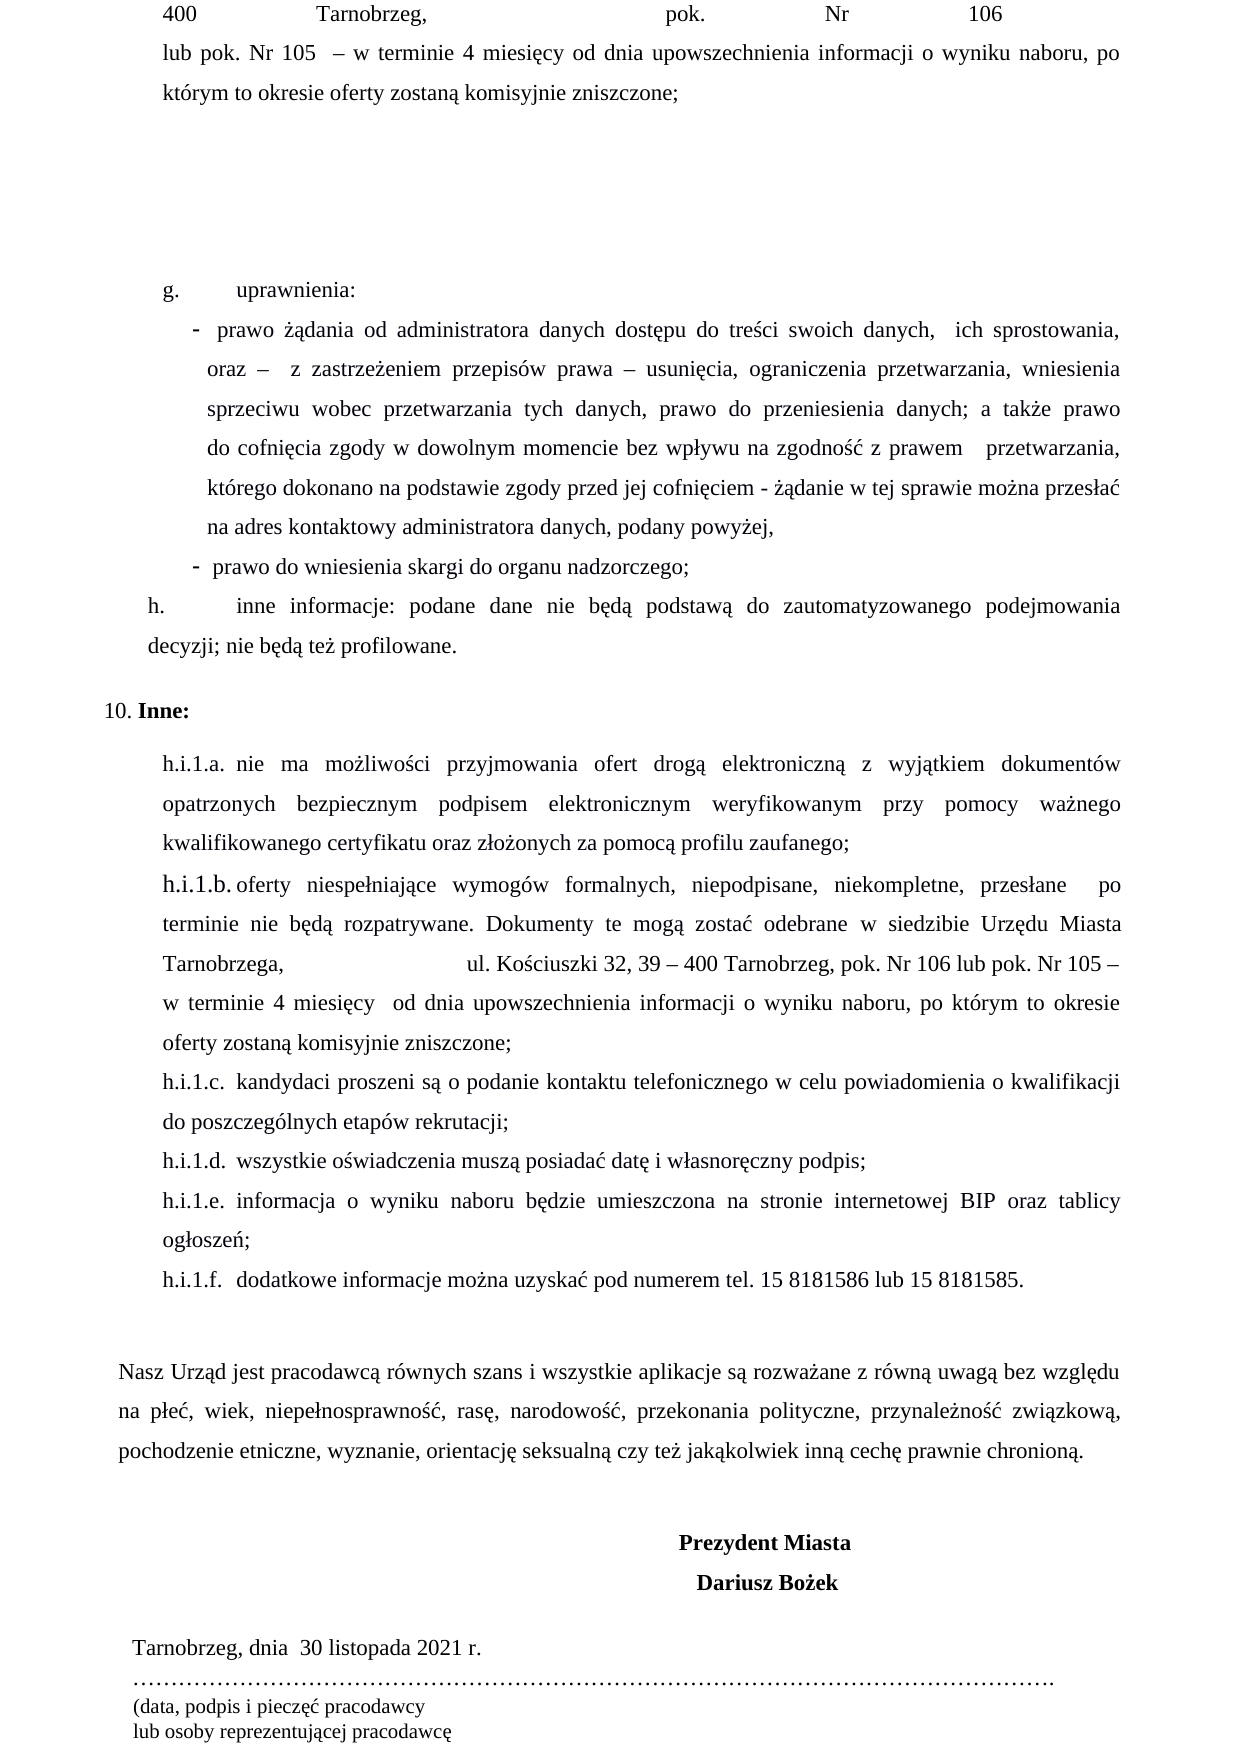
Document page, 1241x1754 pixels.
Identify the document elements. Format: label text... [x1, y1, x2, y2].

text (data, podpis i pieczęć pracodawcy [133, 1694, 1096, 1718]
list inne informacje: podane dane nie będą podstawą do zautomatyzowanego podejmowania decyzji; nie będą też profilowane. [148, 592, 1122, 658]
list kandydaci proszeni są o podanie kontaktu telefonicznego w celu powiadomienia o kwalifikacji do poszczególnych etapów rekrutacji; [162, 1068, 1122, 1134]
text Prezydent Miasta [162, 1529, 1122, 1556]
text 10. Inne: [103, 697, 1122, 724]
text Nasz Urząd jest pracodawcą równych szans i wszystkie aplikacje są rozważane z równą uwagą bez względu na płeć, wiek, niepełnosprawność, rasę, narodowość, przekonania polityczne, przynależność związkową, pochodzenie etniczne, wyznanie, orientację seksualną czy też jakąkolwiek inną cechę prawnie chronioną. [118, 1358, 1122, 1463]
list nie ma możliwości przyjmowania ofert drogą elektroniczną z wyjątkiem dokumentów opatrzonych bezpiecznym podpisem elektronicznym weryfikowanym przy pomocy ważnego kwalifikowanego certyfikatu oraz złożonych za pomocą profilu zaufanego; [162, 750, 1122, 856]
list prawo żądania od administratora danych dostępu do treści swoich danych, ich sprostowania, oraz – z zastrzeżeniem przepisów prawa – usunięcia, ograniczenia przetwarzania, wniesienia sprzeciwu wobec przetwarzania tych danych, prawo do przeniesienia danych; a także prawo do cofnięcia zgody w dowolnym momencie bez wpływu na zgodność z prawem przetwarzania, którego dokonano na podstawie zgody przed jej cofnięciem - żądanie w tej sprawie można przesłać na adres kontaktowy administratora danych, podany powyżej, [192, 316, 1122, 539]
text Dariusz Bożek [162, 1569, 1122, 1595]
text …………………………………………………………………………………………………………. [132, 1664, 1107, 1691]
list informacja o wyniku naboru będzie umieszczona na stronie internetowej BIP oraz tablicy ogłoszeń; [162, 1187, 1122, 1253]
text Tarnobrzeg, dnia 30 listopada 2021 r. [132, 1634, 1107, 1661]
list oferty niespełniające wymogów formalnych, niepodpisane, niekompletne, przesłane po terminie nie będą rozpatrywane. Dokumenty te mogą zostać odebrane w siedzibie Urzędu Miasta Tarnobrzega, ul. Kościuszki 32, 39 – 400 Tarnobrzeg, pok. Nr 106 lub pok. Nr 105 – w terminie 4 miesięcy od dnia upowszechnienia informacji o wyniku naboru, po którym to okresie oferty zostaną komisyjnie zniszczone; [162, 869, 1122, 1055]
list 400 Tarnobrzeg, pok. Nr 106 lub pok. Nr 105 – w terminie 4 miesięcy od dnia upowszechnienia informacji o wyniku naboru, po którym to okresie oferty zostaną komisyjnie zniszczone; [162, 0, 1122, 105]
list dodatkowe informacje można uzyskać pod numerem tel. 15 8181586 lub 15 8181585. [162, 1266, 1122, 1292]
list prawo do wniesienia skargi do organu nadzorczego; [192, 553, 1122, 579]
list uprawnienia: [162, 276, 1122, 303]
list wszystkie oświadczenia muszą posiadać datę i własnoręczny podpis; [162, 1147, 1122, 1174]
text lub osoby reprezentującej pracodawcę [133, 1718, 1096, 1743]
